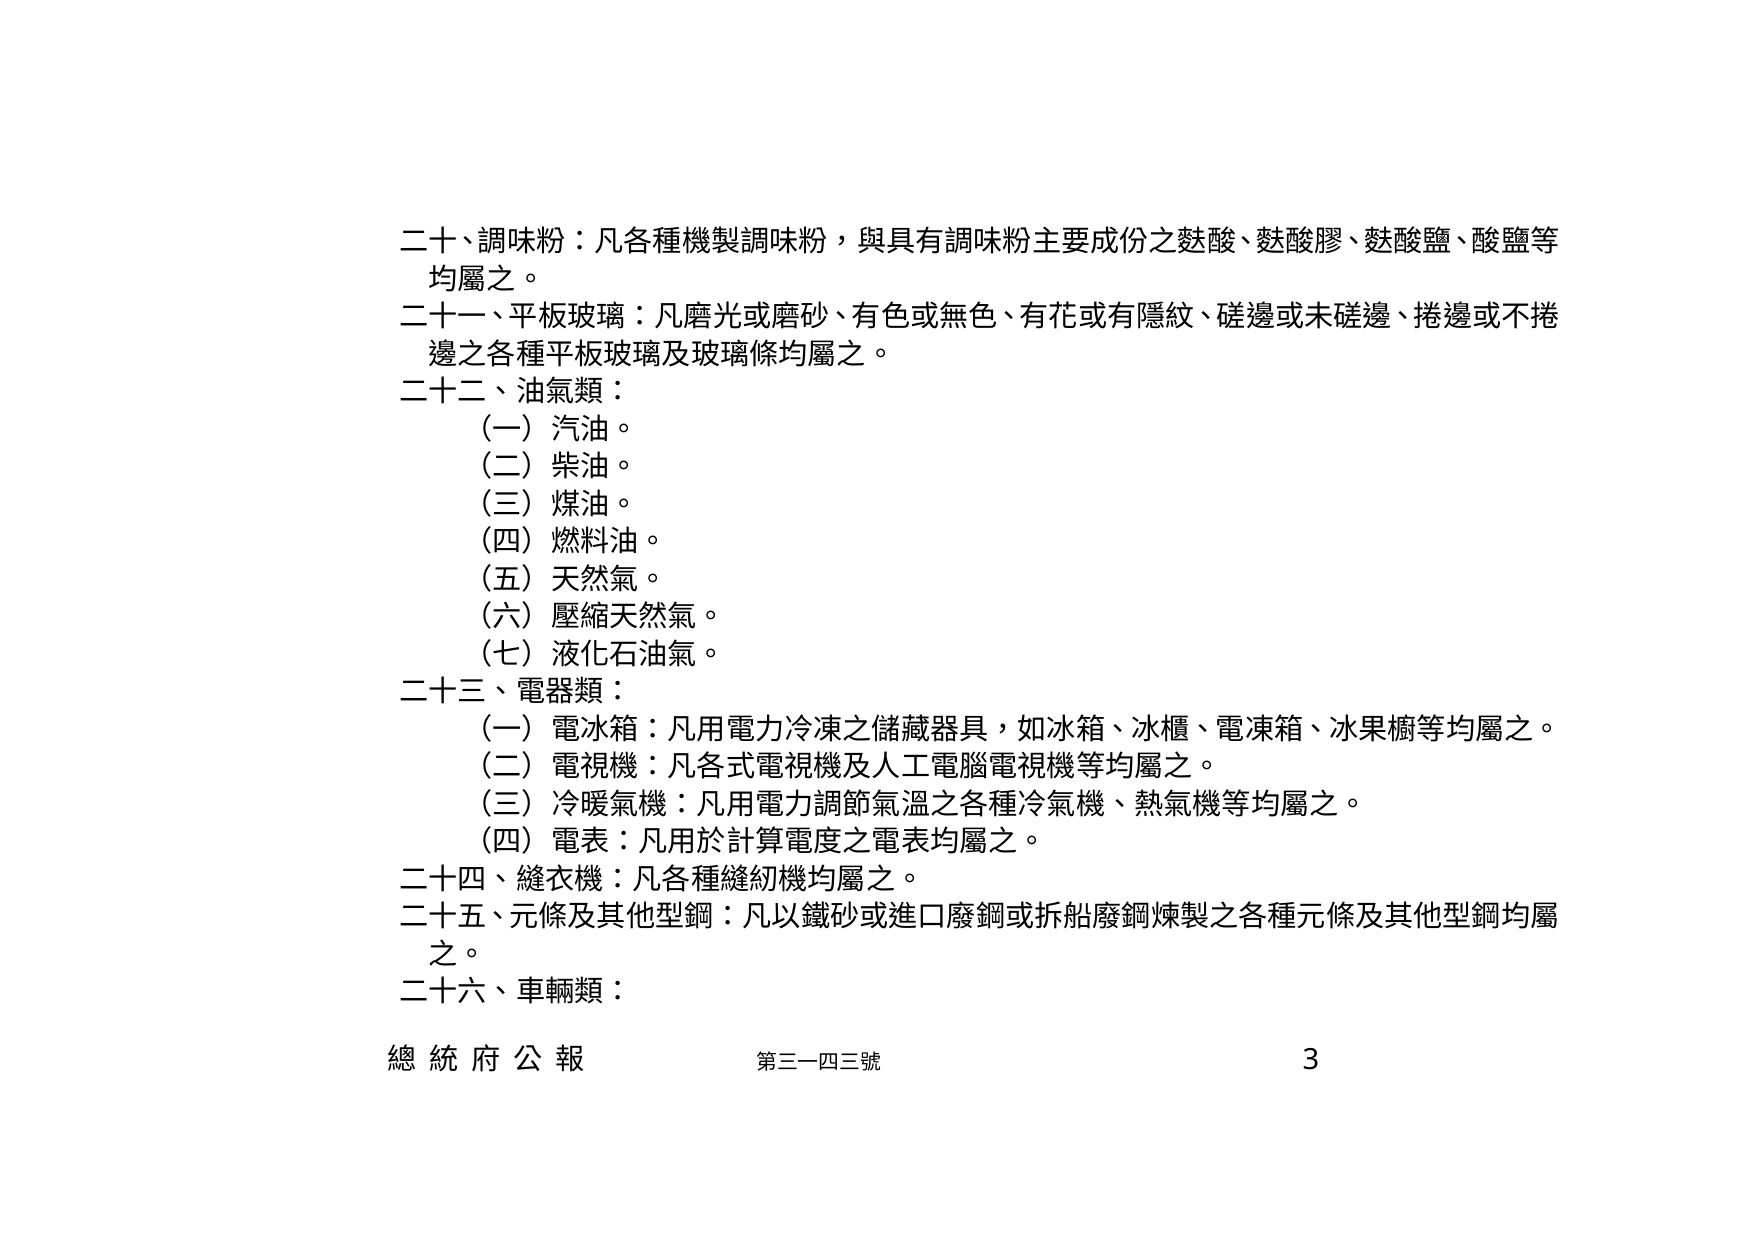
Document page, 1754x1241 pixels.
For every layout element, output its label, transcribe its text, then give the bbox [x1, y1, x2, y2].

text （四）燃料油。 [434, 522, 1559, 559]
text 二十、調味粉：凡各種機製調味粉，與具有調味粉主要成份之麩酸、麩酸膠、麩酸鹽、酸鹽等均屬之。 [399, 222, 1559, 297]
text （一）電冰箱：凡用電力冷凍之儲藏器具，如冰箱、冰櫃、電凍箱、冰果櫥等均屬之。 [434, 709, 1559, 747]
text （二）柴油。 [434, 447, 1559, 484]
text 二十二、油氣類： [399, 372, 1559, 409]
text （一）汽油。 [434, 409, 1559, 447]
text （六）壓縮天然氣。 [434, 597, 1559, 634]
text （七）液化石油氣。 [434, 634, 1559, 672]
text （五）天然氣。 [434, 559, 1559, 597]
text 二十四、縫衣機：凡各種縫紉機均屬之。 [399, 859, 1559, 897]
text 二十一、平板玻璃：凡磨光或磨砂、有色或無色、有花或有隱紋、磋邊或未磋邊、捲邊或不捲邊之各種平板玻璃及玻璃條均屬之。 [399, 297, 1559, 372]
text （三）煤油。 [434, 484, 1559, 522]
text 二十六、車輛類： [399, 972, 1559, 1009]
text （三）冷暖氣機：凡用電力調節氣溫之各種冷氣機、熱氣機等均屬之。 [434, 784, 1559, 822]
text （四）電表：凡用於計算電度之電表均屬之。 [434, 822, 1559, 859]
text （二）電視機：凡各式電視機及人工電腦電視機等均屬之。 [434, 747, 1559, 784]
text 二十三、電器類： [399, 672, 1559, 709]
text 二十五、元條及其他型鋼：凡以鐵砂或進口廢鋼或拆船廢鋼煉製之各種元條及其他型鋼均屬之。 [399, 897, 1559, 972]
